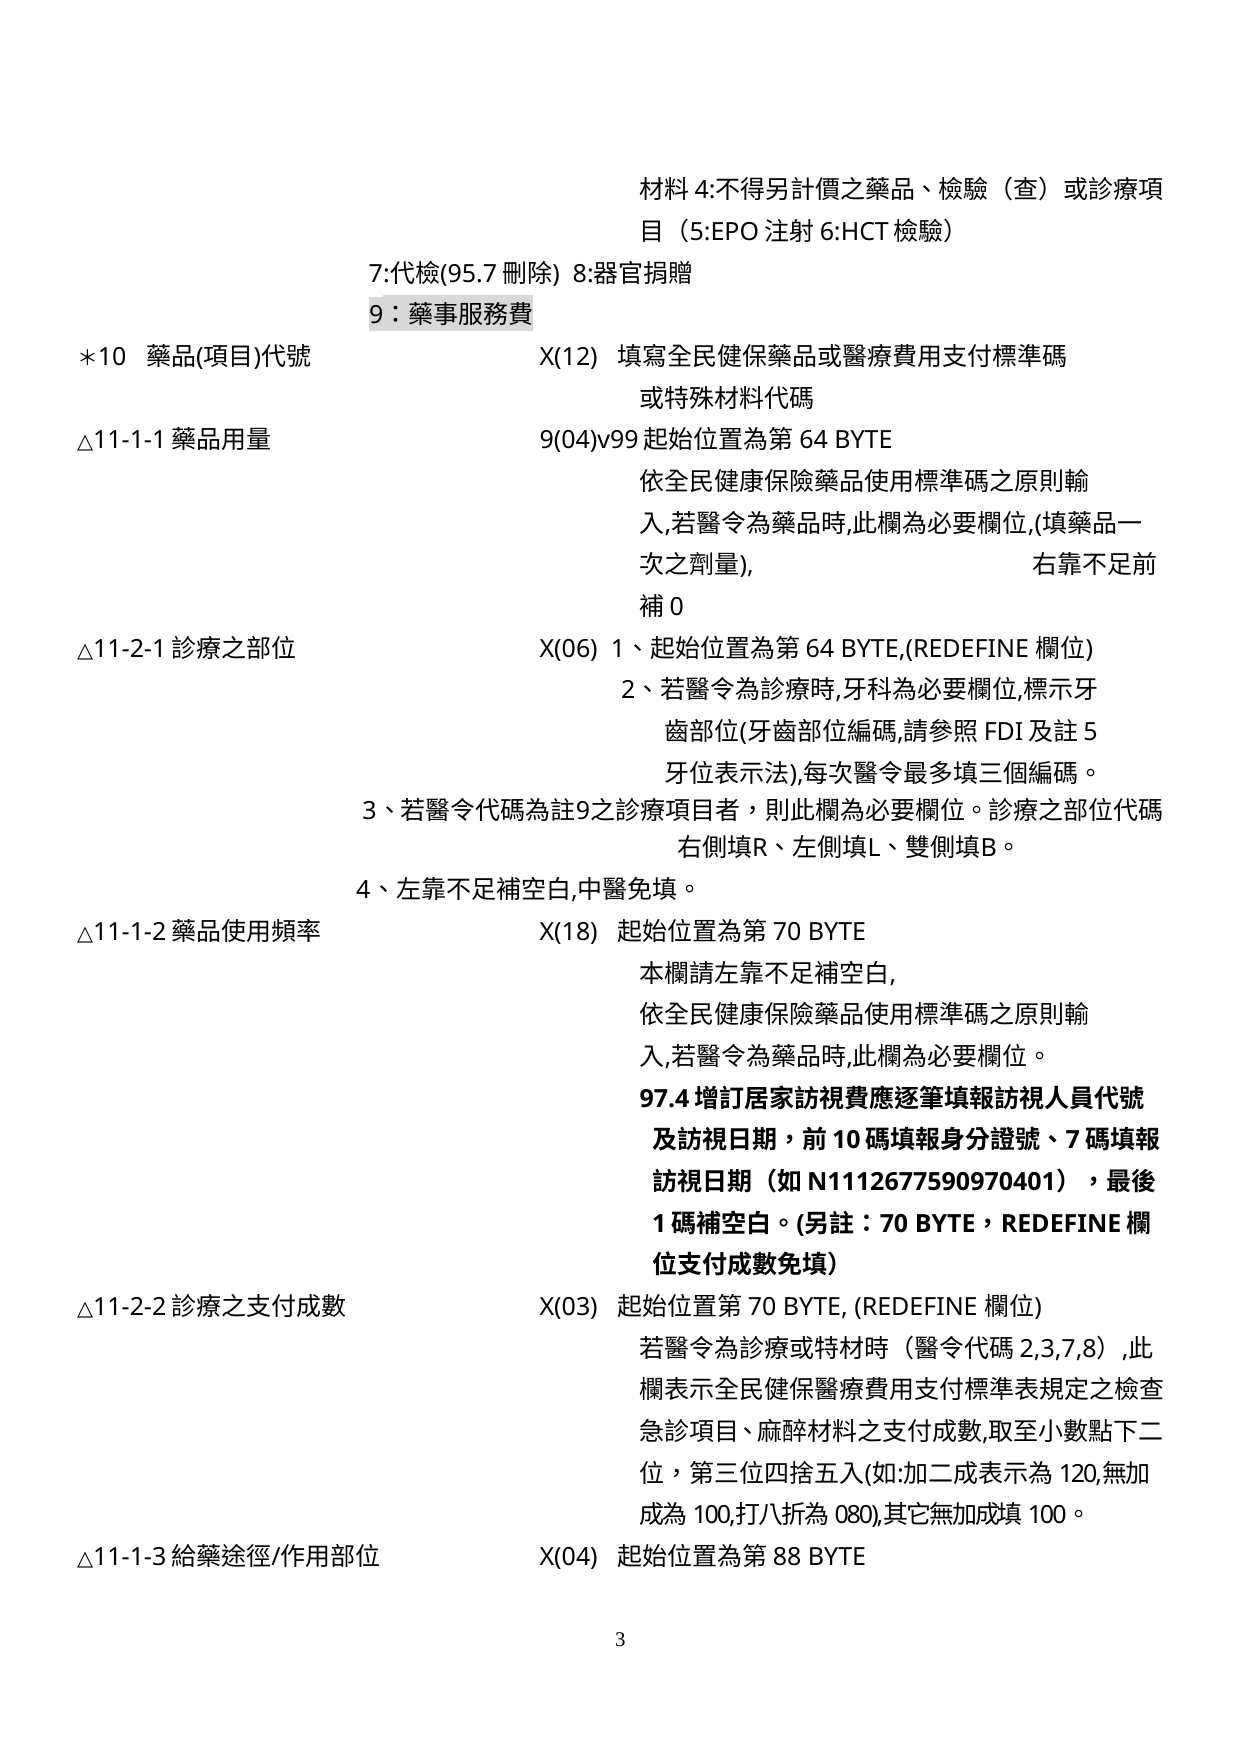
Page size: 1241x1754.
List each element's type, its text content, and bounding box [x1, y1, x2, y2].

text ＊10 藥品(項目)代號 X(12) 填寫全民健保藥品或醫療費用支付標準碼 [77, 331, 1163, 373]
text △11-1-1藥品用量 9(04)v99起始位置為第 64 BYTE [77, 414, 1163, 456]
text 入,若醫令為藥品時,此欄為必要欄位,(填藥品一次之劑量), 右靠不足前補0 [639, 498, 1163, 623]
text 齒部位(牙齒部位編碼,請參照FDI及註5 [614, 706, 1163, 748]
text 或特殊材料代碼 [77, 373, 1163, 414]
text △11-1-3給藥途徑/作用部位 X(04) 起始位置為第 88 BYTE [77, 1531, 1163, 1573]
text △11-2-1診療之部位 X(06) 1、起始位置為第 64 BYTE,(REDEFINE 欄位) [77, 623, 1163, 664]
text △11-1-2藥品使用頻率 X(18) 起始位置為第 70 BYTE [77, 906, 1163, 948]
text 97.4增訂居家訪視費應逐筆填報訪視人員代號及訪視日期，前10碼填報身分證號、7碼填報訪視日期（如N1112677590970401），最後1碼補空白。(另註：70 BYTE，REDEFINE欄位支付成數免填） [639, 1073, 1163, 1281]
text △11-2-2診療之支付成數 X(03) 起始位置第 70 BYTE, (REDEFINE 欄位) [77, 1281, 1163, 1323]
text 入,若醫令為藥品時,此欄為必要欄位。 [639, 1031, 1163, 1073]
text 若醫令為診療或特材時（醫令代碼2,3,7,8）,此欄表示全民健保醫療費用支付標準表規定之檢查、急診項目、麻醉材料之支付成數,取至小數點下二位，第三位四捨五入(如:加二成表示為120,無加成為100,打八折為080),其它無加成填100。 [77, 1323, 1163, 1531]
text 7:代檢(95.7刪除) 8:器官捐贈 [77, 248, 1163, 289]
text 依全民健康保險藥品使用標準碼之原則輸 [52, 989, 1163, 1031]
text 依全民健康保險藥品使用標準碼之原則輸 [77, 456, 1163, 498]
text 2、若醫令為診療時,牙科為必要欄位,標示牙 [552, 664, 1163, 706]
text 9：藥事服務費 [77, 289, 1163, 331]
text 牙位表示法),每次醫令最多填三個編碼。 [614, 748, 1163, 789]
text 材料4:不得另計價之藥品、檢驗（查）或診療項目（5:EPO注射 6:HCT檢驗） [639, 164, 1163, 248]
text 3、若醫令代碼為註9之診療項目者，則此欄為必要欄位。診療之部位代碼：右側填R、左側填L、雙側填B。 [77, 789, 1163, 864]
text 4、左靠不足補空白,中醫免填。 [64, 864, 1163, 906]
text 本欄請左靠不足補空白, [77, 948, 1163, 989]
